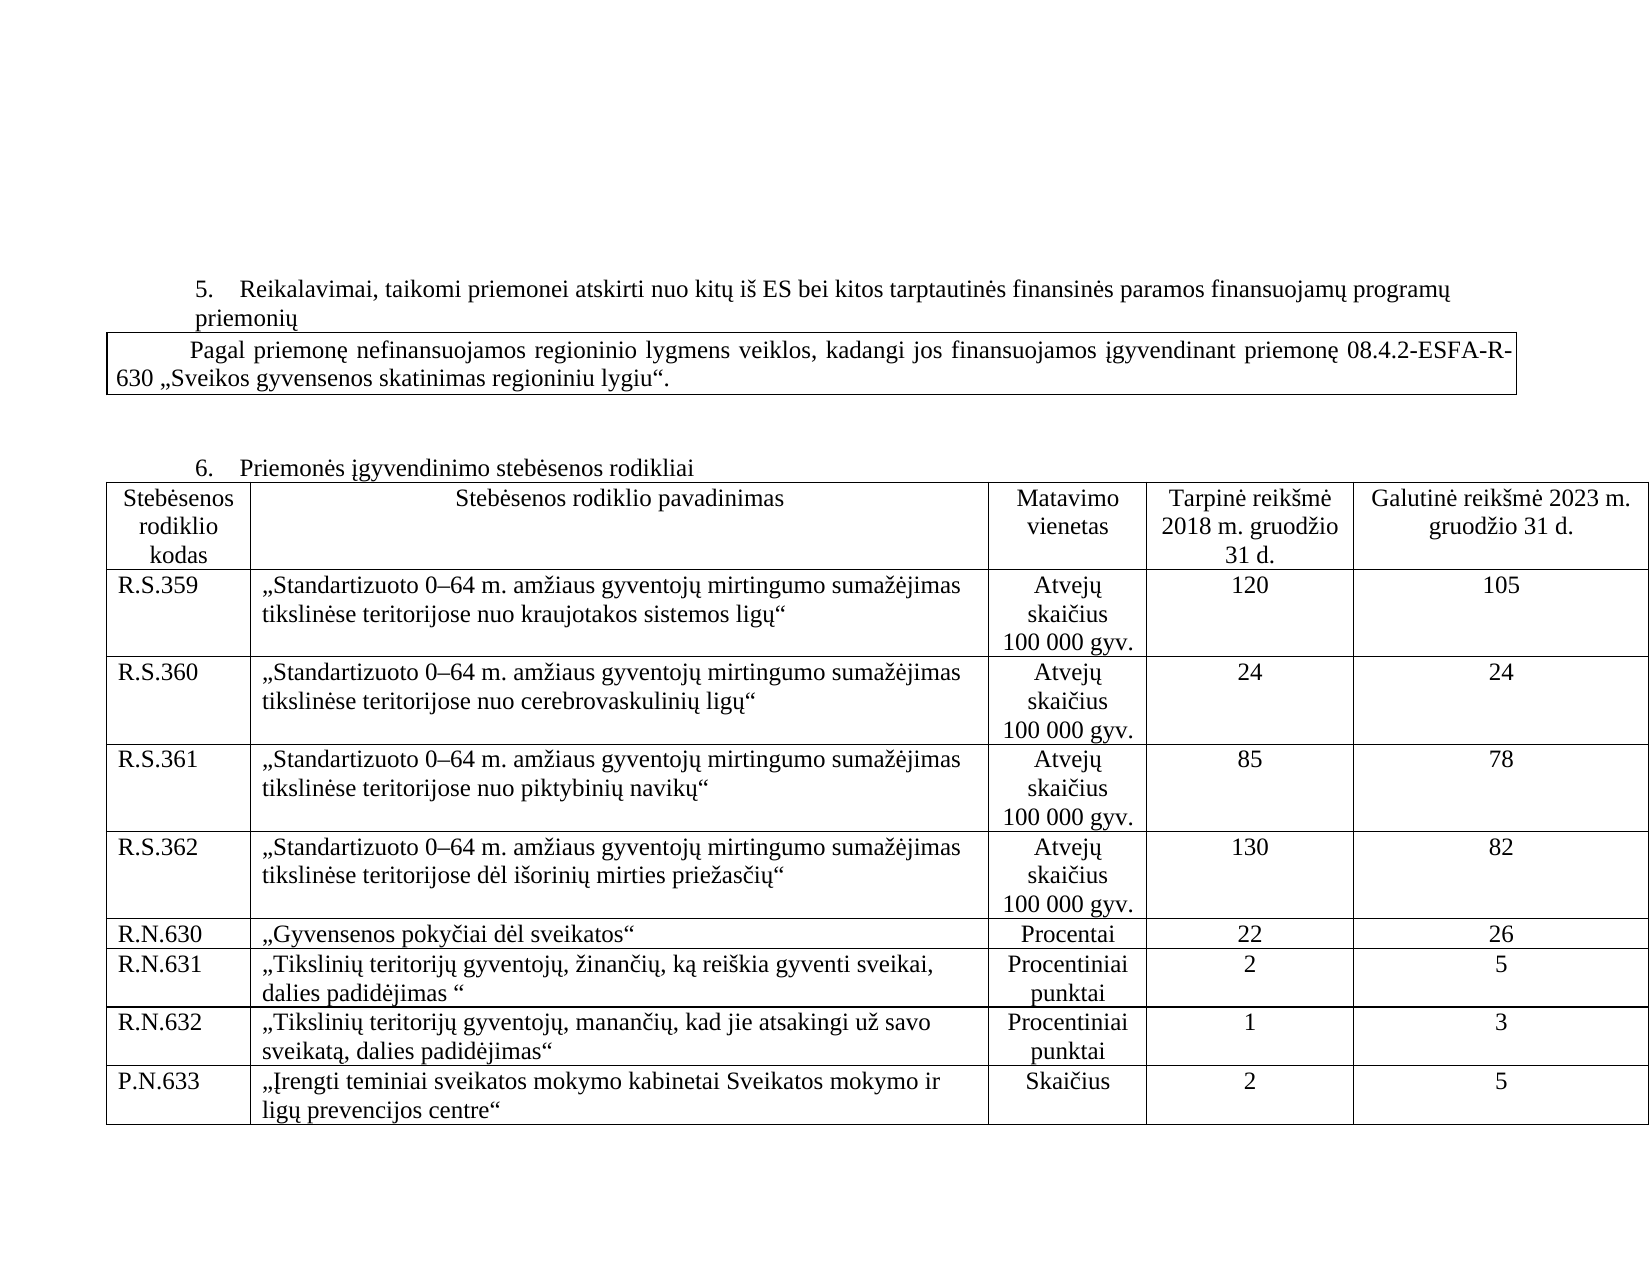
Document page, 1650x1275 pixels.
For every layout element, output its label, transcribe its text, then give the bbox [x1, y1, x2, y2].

table_header Galutinė reikšmė 2023 m. gruodžio 31 d. [1354, 483, 1648, 569]
table_cell „Tikslinių teritorijų gyventojų, žinančių, ką reiškia gyventi sveikai, dalies padidėjimas “ [251, 949, 988, 1006]
table_cell P.N.633 [107, 1066, 250, 1123]
table_cell R.S.362 [107, 832, 250, 918]
text 5. Reikalavimai, taikomi priemonei atskirti nuo kitų iš ES bei kitos tarptautinės finansinės paramos finansuojamų programų priemonių [195, 274, 1532, 332]
table_cell R.S.360 [107, 657, 250, 743]
table_cell „Standartizuoto 0–64 m. amžiaus gyventojų mirtingumo sumažėjimas tikslinėse teritorijose nuo kraujotakos sistemos ligų“ [251, 570, 988, 656]
table_cell „Standartizuoto 0–64 m. amžiaus gyventojų mirtingumo sumažėjimas tikslinėse teritorijose dėl išorinių mirties priežasčių“ [251, 832, 988, 918]
text 6. Priemonės įgyvendinimo stebėsenos rodikliai [195, 453, 1532, 482]
table_cell „Standartizuoto 0–64 m. amžiaus gyventojų mirtingumo sumažėjimas tikslinėse teritorijose nuo piktybinių navikų“ [251, 745, 988, 831]
table_cell Procentiniai punktai [989, 1008, 1146, 1065]
table_cell Atvejų skaičius 100 000 gyv. [989, 570, 1146, 656]
table_cell „Įrengti teminiai sveikatos mokymo kabinetai Sveikatos mokymo ir ligų prevencijos centre“ [251, 1066, 988, 1123]
table_cell 22 [1147, 919, 1353, 948]
table_cell 120 [1147, 570, 1353, 656]
table_cell 85 [1147, 745, 1353, 831]
table_cell „Gyvensenos pokyčiai dėl sveikatos“ [251, 919, 988, 948]
table_cell „Standartizuoto 0–64 m. amžiaus gyventojų mirtingumo sumažėjimas tikslinėse teritorijose nuo cerebrovaskulinių ligų“ [251, 657, 988, 743]
table_cell 105 [1354, 570, 1648, 656]
table_cell 3 [1354, 1008, 1648, 1065]
table_cell 82 [1354, 832, 1648, 918]
table_cell Procentai [989, 919, 1146, 948]
table_cell R.S.359 [107, 570, 250, 656]
table_cell 1 [1147, 1008, 1353, 1065]
table_cell R.N.632 [107, 1008, 250, 1065]
table_cell R.N.631 [107, 949, 250, 1006]
text Pagal priemonę nefinansuojamos regioninio lygmens veiklos, kadangi jos finansuojamos įgyvendinant priemonę 08.4.2-ESFA-R-630 „Sveikos gyvensenos skatinimas regioniniu lygiu“. [108, 333, 1516, 394]
table_cell 2 [1147, 949, 1353, 1006]
table_cell Atvejų skaičius 100 000 gyv. [989, 657, 1146, 743]
table_header Stebėsenos rodiklio pavadinimas [251, 483, 988, 569]
table_cell 24 [1354, 657, 1648, 743]
table_cell „Tikslinių teritorijų gyventojų, manančių, kad jie atsakingi už savo sveikatą, dalies padidėjimas“ [251, 1008, 988, 1065]
table_cell 2 [1147, 1066, 1353, 1123]
table_cell Atvejų skaičius 100 000 gyv. [989, 832, 1146, 918]
table_cell 5 [1354, 1066, 1648, 1123]
table_cell 24 [1147, 657, 1353, 743]
table_cell 5 [1354, 949, 1648, 1006]
table_cell 130 [1147, 832, 1353, 918]
table_header Matavimo vienetas [989, 483, 1146, 569]
table_cell 78 [1354, 745, 1648, 831]
table_cell Procentiniai punktai [989, 949, 1146, 1006]
table_cell Skaičius [989, 1066, 1146, 1123]
table_cell R.S.361 [107, 745, 250, 831]
table_cell 26 [1354, 919, 1648, 948]
table_header Stebėsenos rodiklio kodas [107, 483, 250, 569]
table_cell Atvejų skaičius 100 000 gyv. [989, 745, 1146, 831]
table_cell R.N.630 [107, 919, 250, 948]
table_header Tarpinė reikšmė 2018 m. gruodžio 31 d. [1147, 483, 1353, 569]
